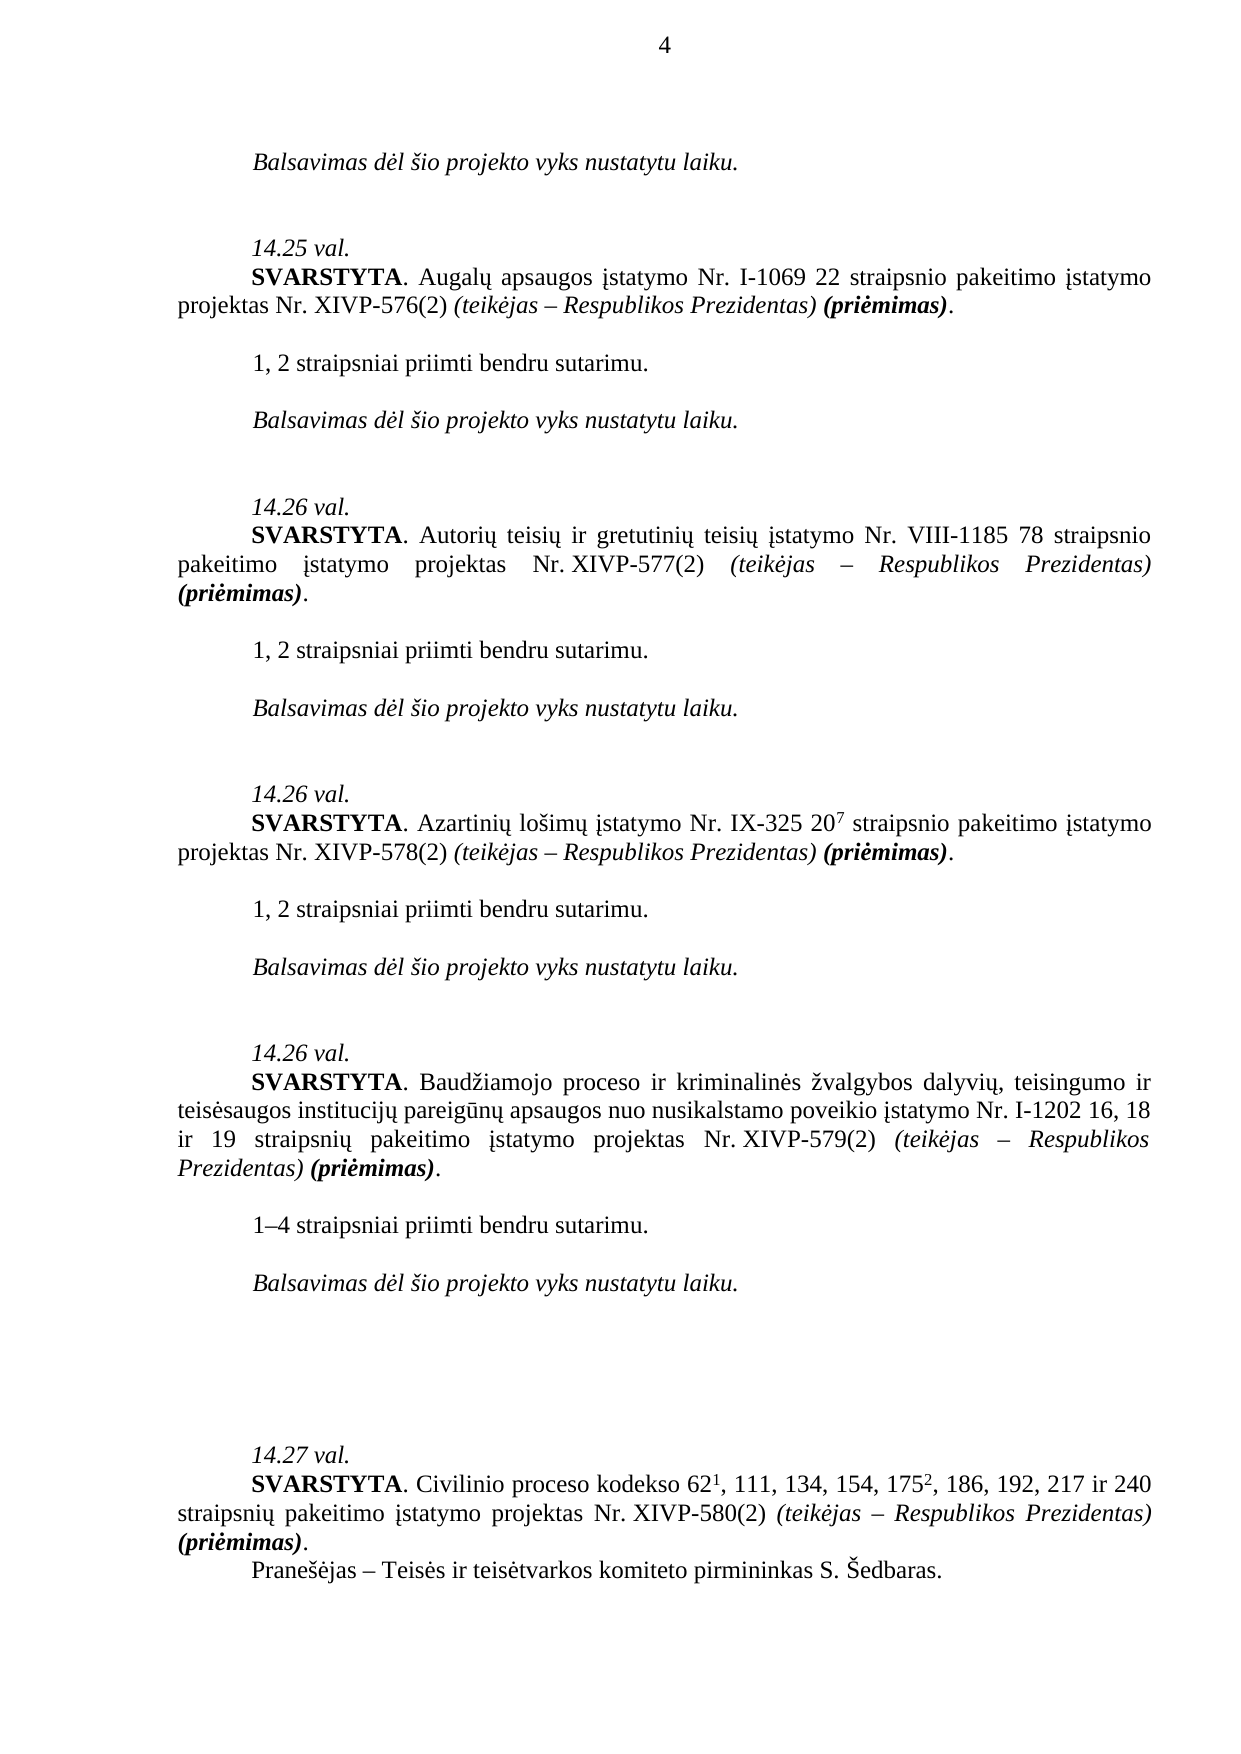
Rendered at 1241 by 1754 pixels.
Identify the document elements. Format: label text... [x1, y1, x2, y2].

text 14.26 val. [177, 779, 1152, 808]
text SVARSTYTA. Baudžiamojo proceso ir kriminalinės žvalgybos dalyvių, teisingumo ir teisėsaugos institucijų pareigūnų apsaugos nuo nusikalstamo poveikio įstatymo Nr. I-1202 16, 18 ir 19 straipsnių pakeitimo įstatymo projektas Nr. XIVP-579(2) (teikėjas – Respublikos Prezidentas) (priėmimas). [177, 1067, 1152, 1182]
text SVARSTYTA. Augalų apsaugos įstatymo Nr. I-1069 22 straipsnio pakeitimo įstatymo projektas Nr. XIVP-576(2) (teikėjas – Respublikos Prezidentas) (priėmimas). [177, 262, 1152, 319]
text SVARSTYTA. Autorių teisių ir gretutinių teisių įstatymo Nr. VIII-1185 78 straipsnio pakeitimo įstatymo projektas Nr. XIVP-577(2) (teikėjas – Respublikos Prezidentas) (priėmimas). [177, 521, 1152, 607]
text SVARSTYTA. Azartinių lošimų įstatymo Nr. IX-325 207 straipsnio pakeitimo įstatymo projektas Nr. XIVP-578(2) (teikėjas – Respublikos Prezidentas) (priėmimas). [177, 808, 1152, 866]
text SVARSTYTA. Civilinio proceso kodekso 621, 111, 134, 154, 1752, 186, 192, 217 ir 240 straipsnių pakeitimo įstatymo projektas Nr. XIVP-580(2) (teikėjas – Respublikos Prezidentas) (priėmimas). [177, 1469, 1152, 1556]
text 14.27 val. [177, 1441, 1152, 1469]
text 1, 2 straipsniai priimti bendru sutarimu. [177, 636, 1152, 664]
text Balsavimas dėl šio projekto vyks nustatytu laiku. [177, 406, 1152, 434]
text Balsavimas dėl šio projekto vyks nustatytu laiku. [177, 952, 1152, 981]
text 14.26 val. [177, 492, 1152, 521]
text 1, 2 straipsniai priimti bendru sutarimu. [177, 348, 1152, 377]
text Balsavimas dėl šio projekto vyks nustatytu laiku. [177, 1268, 1152, 1297]
text 14.26 val. [177, 1038, 1152, 1067]
text 1–4 straipsniai priimti bendru sutarimu. [177, 1211, 1152, 1239]
text Balsavimas dėl šio projekto vyks nustatytu laiku. [177, 147, 1152, 176]
text Pranešėjas – Teisės ir teisėtvarkos komiteto pirmininkas S. Šedbaras. [177, 1556, 1152, 1584]
text 14.25 val. [177, 233, 1152, 262]
text Balsavimas dėl šio projekto vyks nustatytu laiku. [177, 693, 1152, 722]
text 1, 2 straipsniai priimti bendru sutarimu. [177, 894, 1152, 923]
